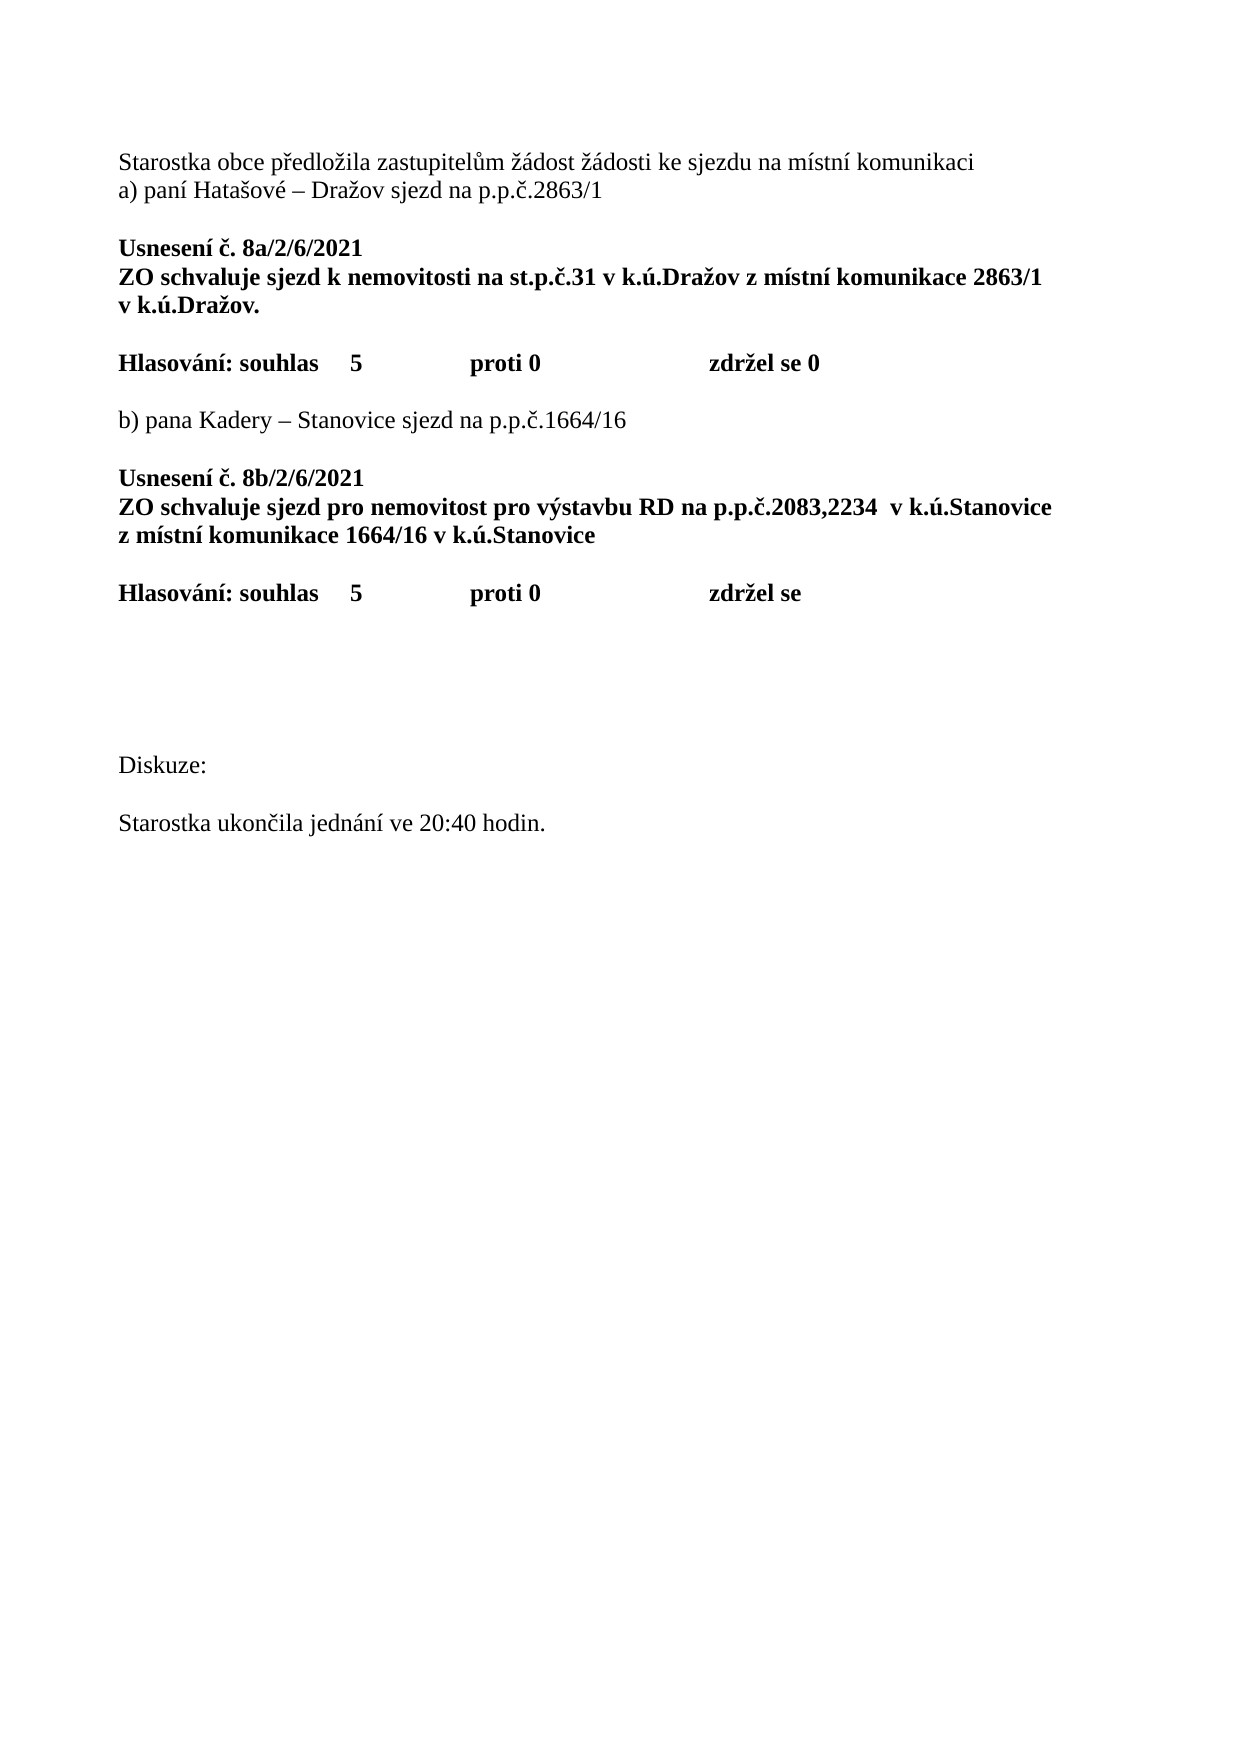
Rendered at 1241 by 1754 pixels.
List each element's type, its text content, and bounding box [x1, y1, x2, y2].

text Diskuze: [118, 751, 1122, 779]
text Hlasování: souhlas 5 proti 0 zdržel se [118, 578, 1122, 607]
text ZO schvaluje sjezd k nemovitosti na st.p.č.31 v k.ú.Dražov z místní komunikace 2863/1 v k.ú.Dražov. [118, 262, 1122, 319]
text ZO schvaluje sjezd pro nemovitost pro výstavbu RD na p.p.č.2083,2234 v k.ú.Stanovice z místní komunikace 1664/16 v k.ú.Stanovice [118, 492, 1122, 549]
text Usnesení č. 8b/2/6/2021 [118, 463, 1122, 492]
text Usnesení č. 8a/2/6/2021 [118, 233, 1122, 262]
text Starostka obce předložila zastupitelům žádost žádosti ke sjezdu na místní komunikaci [118, 147, 1122, 176]
text a) paní Hatašové – Dražov sjezd na p.p.č.2863/1 [118, 176, 1122, 204]
text b) pana Kadery – Stanovice sjezd na p.p.č.1664/16 [118, 406, 1122, 434]
text Starostka ukončila jednání ve 20:40 hodin. [118, 808, 1122, 837]
text Hlasování: souhlas 5 proti 0 zdržel se 0 [118, 348, 1122, 377]
